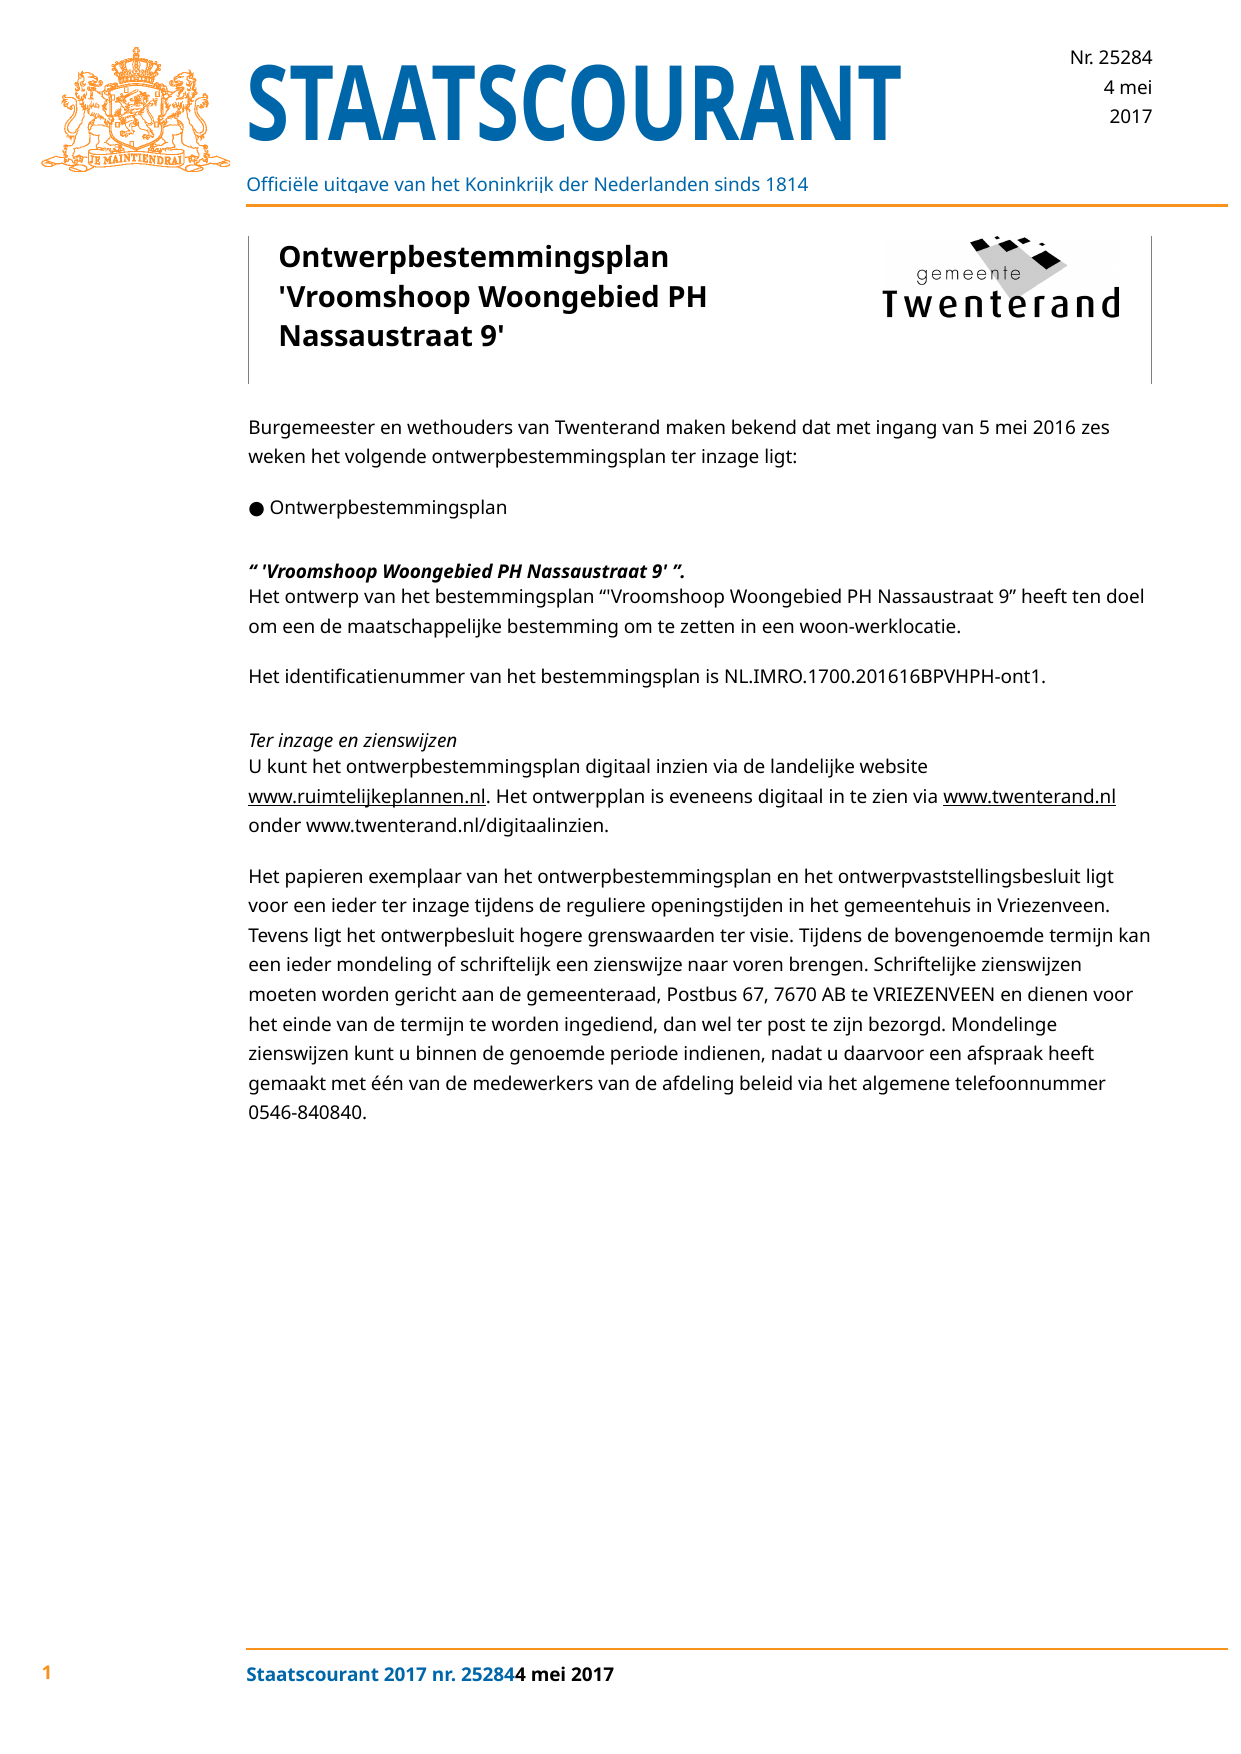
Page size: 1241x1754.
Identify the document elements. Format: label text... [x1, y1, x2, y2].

picture [882, 236, 1119, 319]
table_header Ontwerpbestemmingsplan 'Vroomshoop Woongebied PH Nassaustraat 9' [249, 236, 850, 384]
text Burgemeester en wethouders van Twenterand maken bekend dat met ingang van 5 mei 2016 zes weken het volgende ontwerpbestemmingsplan ter inzage ligt: [248, 414, 1152, 469]
picture [41, 47, 231, 172]
text ● Ontwerpbestemmingsplan [248, 494, 1152, 520]
text U kunt het ontwerpbestemmingsplan digitaal inzien via de landelijke website www.ruimtelijkeplannen.nl. Het ontwerpplan is eveneens digitaal in te zien via www.twenterand.nl onder www.twenterand.nl/digitaalinzien. [248, 753, 1152, 838]
text Ter inzage en zienswijzen [248, 728, 1152, 753]
text Het papieren exemplaar van het ontwerpbestemmingsplan en het ontwerpvaststellingsbesluit ligt voor een ieder ter inzage tijdens de reguliere openingstijden in het gemeentehuis in Vriezenveen. Tevens ligt het ontwerpbesluit hogere grenswaarden ter visie. Tijdens de bovengenoemde termijn kan een ieder mondeling of schriftelijk een zienswijze naar voren brengen. Schriftelijke zienswijzen moeten worden gericht aan de gemeenteraad, Postbus 67, 7670 AB te VRIEZENVEEN en dienen voor het einde van de termijn te worden ingediend, dan wel ter post te zijn bezorgd. Mondelinge zienswijzen kunt u binnen de genoemde periode indienen, nadat u daarvoor een afspraak heeft gemaakt met één van de medewerkers van de afdeling beleid via het algemene telefoonnummer 0546-840840. [248, 863, 1152, 1125]
text Het identificatienummer van het bestemmingsplan is NL.IMRO.1700.201616BPVHPH-ont1. [248, 664, 1152, 689]
text Het ontwerp van het bestemmingsplan “'Vroomshoop Woongebied PH Nassaustraat 9” heeft ten doel om een de maatschappelijke bestemming om te zetten in een woon-werklocatie. [248, 584, 1152, 639]
text “ 'Vroomshoop Woongebied PH Nassaustraat 9' ”. [248, 558, 1152, 584]
table_header [850, 236, 1151, 384]
